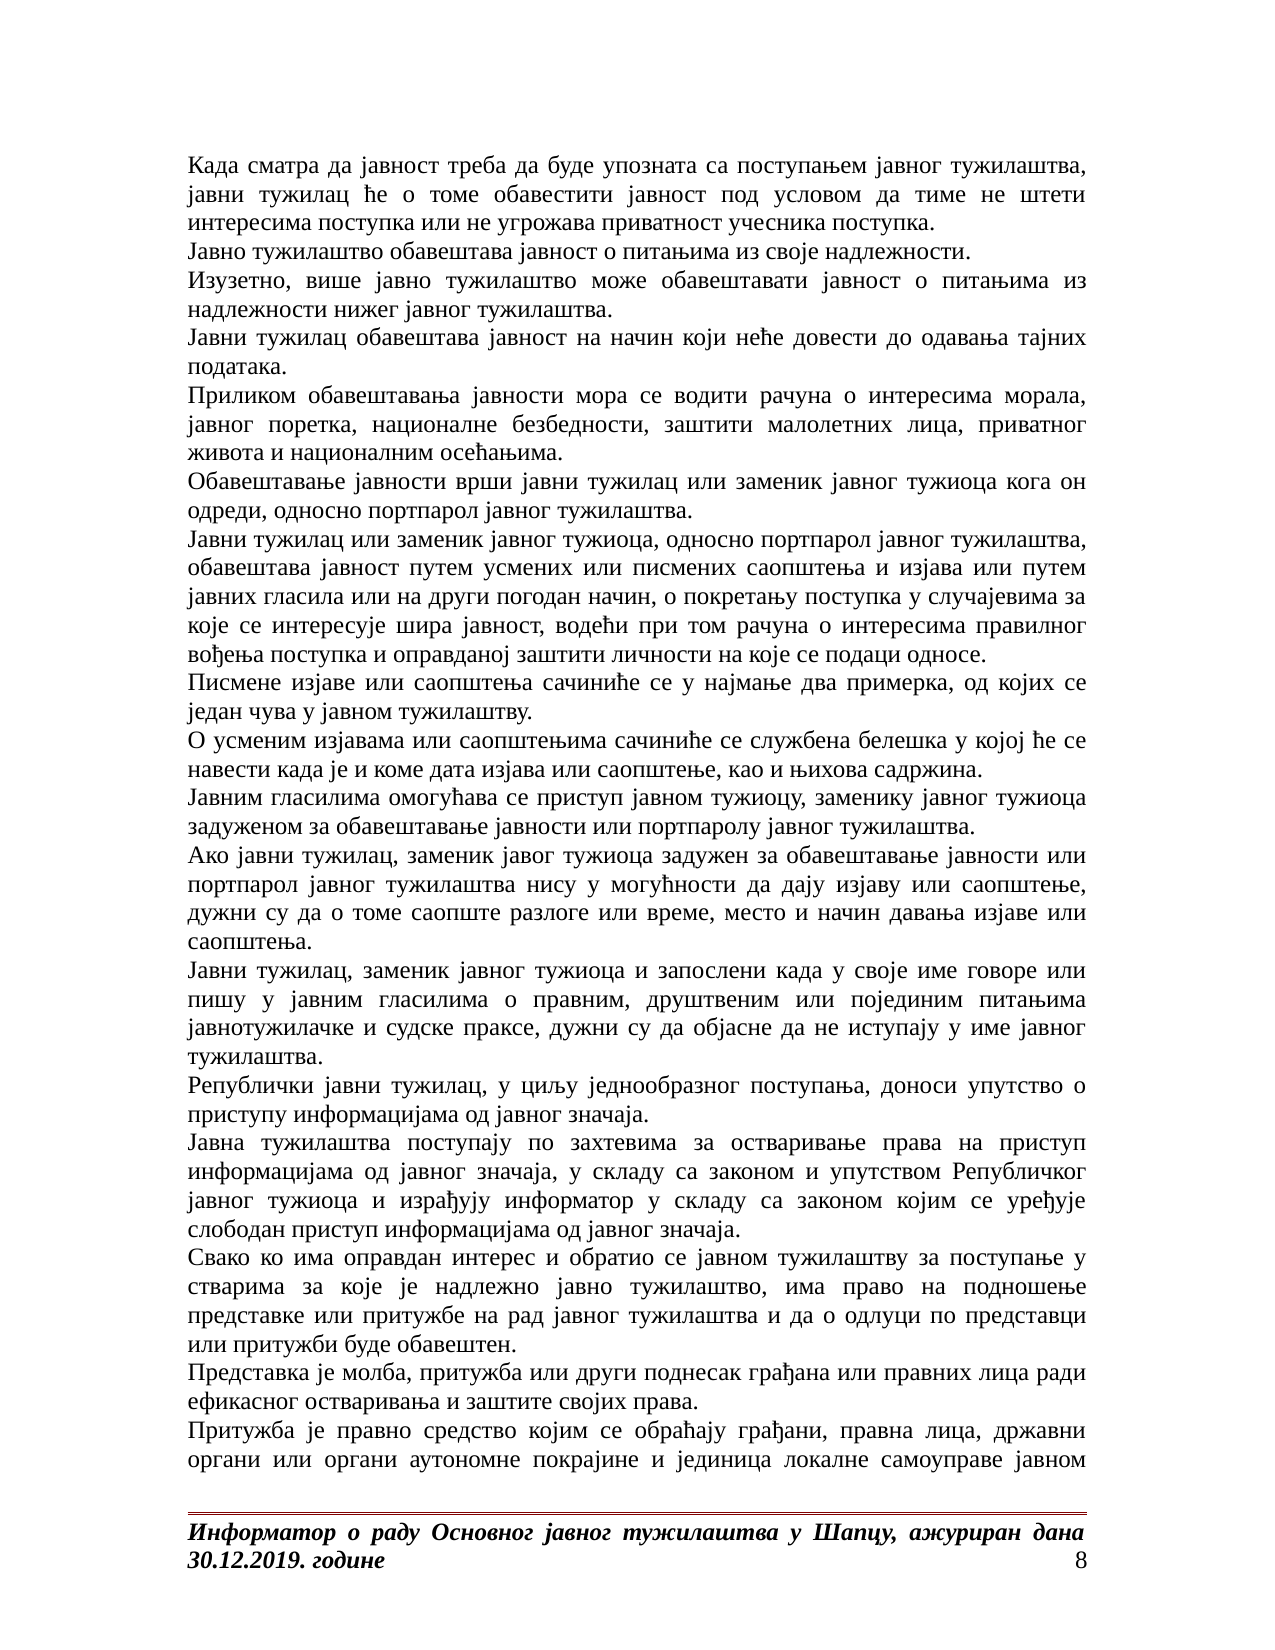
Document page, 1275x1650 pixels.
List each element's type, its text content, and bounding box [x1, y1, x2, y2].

text Писмене изјаве или саопштења сачиниће се у најмање два примерка, од којих се један чува у јавном тужилаштву. [187, 667, 1087, 725]
text Притужба је правно средство којим се обраћају грађани, правна лица, државни органи или органи аутономне покрајине и јединица локалне самоуправе јавном [187, 1415, 1087, 1472]
text Јавним гласилима омогућава се приступ јавном тужиоцу, заменику јавног тужиоца задуженом за обавештавање јавности или портпаролу јавног тужилаштва. [187, 782, 1087, 840]
text Када сматра да јавност треба да буде упозната са поступањем јавног тужилаштва, јавни тужилац ће о томе обавестити јавност под условом да тиме не штети интересима поступка или не угрожава приватност учесника поступка. [187, 150, 1087, 236]
text Јавна тужилаштва поступају по захтевима за остваривање права на приступ информацијама од јавног значаја, у складу са законом и упутством Републичког јавног тужиоца и израђују информатор у складу са законом којим се уређује слободан приступ информацијама од јавног значаја. [187, 1127, 1087, 1242]
text Јавни тужилац обавештава јавност на начин који неће довести до одавања тајних података. [187, 322, 1087, 380]
text Изузетно, више јавно тужилаштво може обавештавати јавност о питањима из надлежности нижег јавног тужилаштва. [187, 265, 1087, 322]
text Ако јавни тужилац, заменик јавог тужиоца задужен за обавештавање јавности или портпарол јавног тужилаштва нису у могућности да дају изјаву или саопштење, дужни су да о томе саопште разлоге или време, место и начин давања изјаве или саопштења. [187, 840, 1087, 955]
text Обавештавање јавности врши јавни тужилац или заменик јавног тужиоца кога он одреди, односно портпарол јавног тужилаштва. [187, 466, 1087, 524]
text Свако ко има оправдан интерес и обратио се јавном тужилаштву за поступање у стварима за које је надлежно јавно тужилаштво, има право на подношење представке или притужбе на рад јавног тужилаштва и да о одлуци по представци или притужби буде обавештен. [187, 1242, 1087, 1357]
text Јавни тужилац или заменик јавног тужиоца, односно портпарол јавног тужилаштва, обавештава јавност путем усмених или писмених саопштења и изјава или путем јавних гласила или на други погодан начин, о покретању поступка у случајевима за које се интересује шира јавност, водећи при том рачуна о интересима правилног вођења поступка и оправданој заштити личности на које се подаци односе. [187, 524, 1087, 667]
text Јавно тужилаштво обавештава јавност о питањима из своје надлежности. [187, 236, 1087, 265]
text Републички јавни тужилац, у циљу једнообразног поступања, доноси упутство о приступу информацијама од јавног значаја. [187, 1070, 1087, 1127]
text Приликом обавештавања јавности мора се водити рачуна о интересима морала, јавног поретка, националне безбедности, заштити малолетних лица, приватног живота и националним осећањима. [187, 380, 1087, 466]
text Јавни тужилац, заменик јавног тужиоца и запослени када у своје име говоре или пишу у јавним гласилима о правним, друштвеним или појединим питањима јавнотужилачке и судске праксе, дужни су да објасне да не иступају у име јавног тужилаштва. [187, 955, 1087, 1070]
text О усменим изјавама или саопштењима сачиниће се службена белешка у којој ће се навести када је и коме дата изјава или саопштење, као и њихова садржина. [187, 725, 1087, 782]
text Представка је молба, притужба или други поднесак грађана или правних лица ради ефикасног остваривања и заштите својих права. [187, 1357, 1087, 1415]
